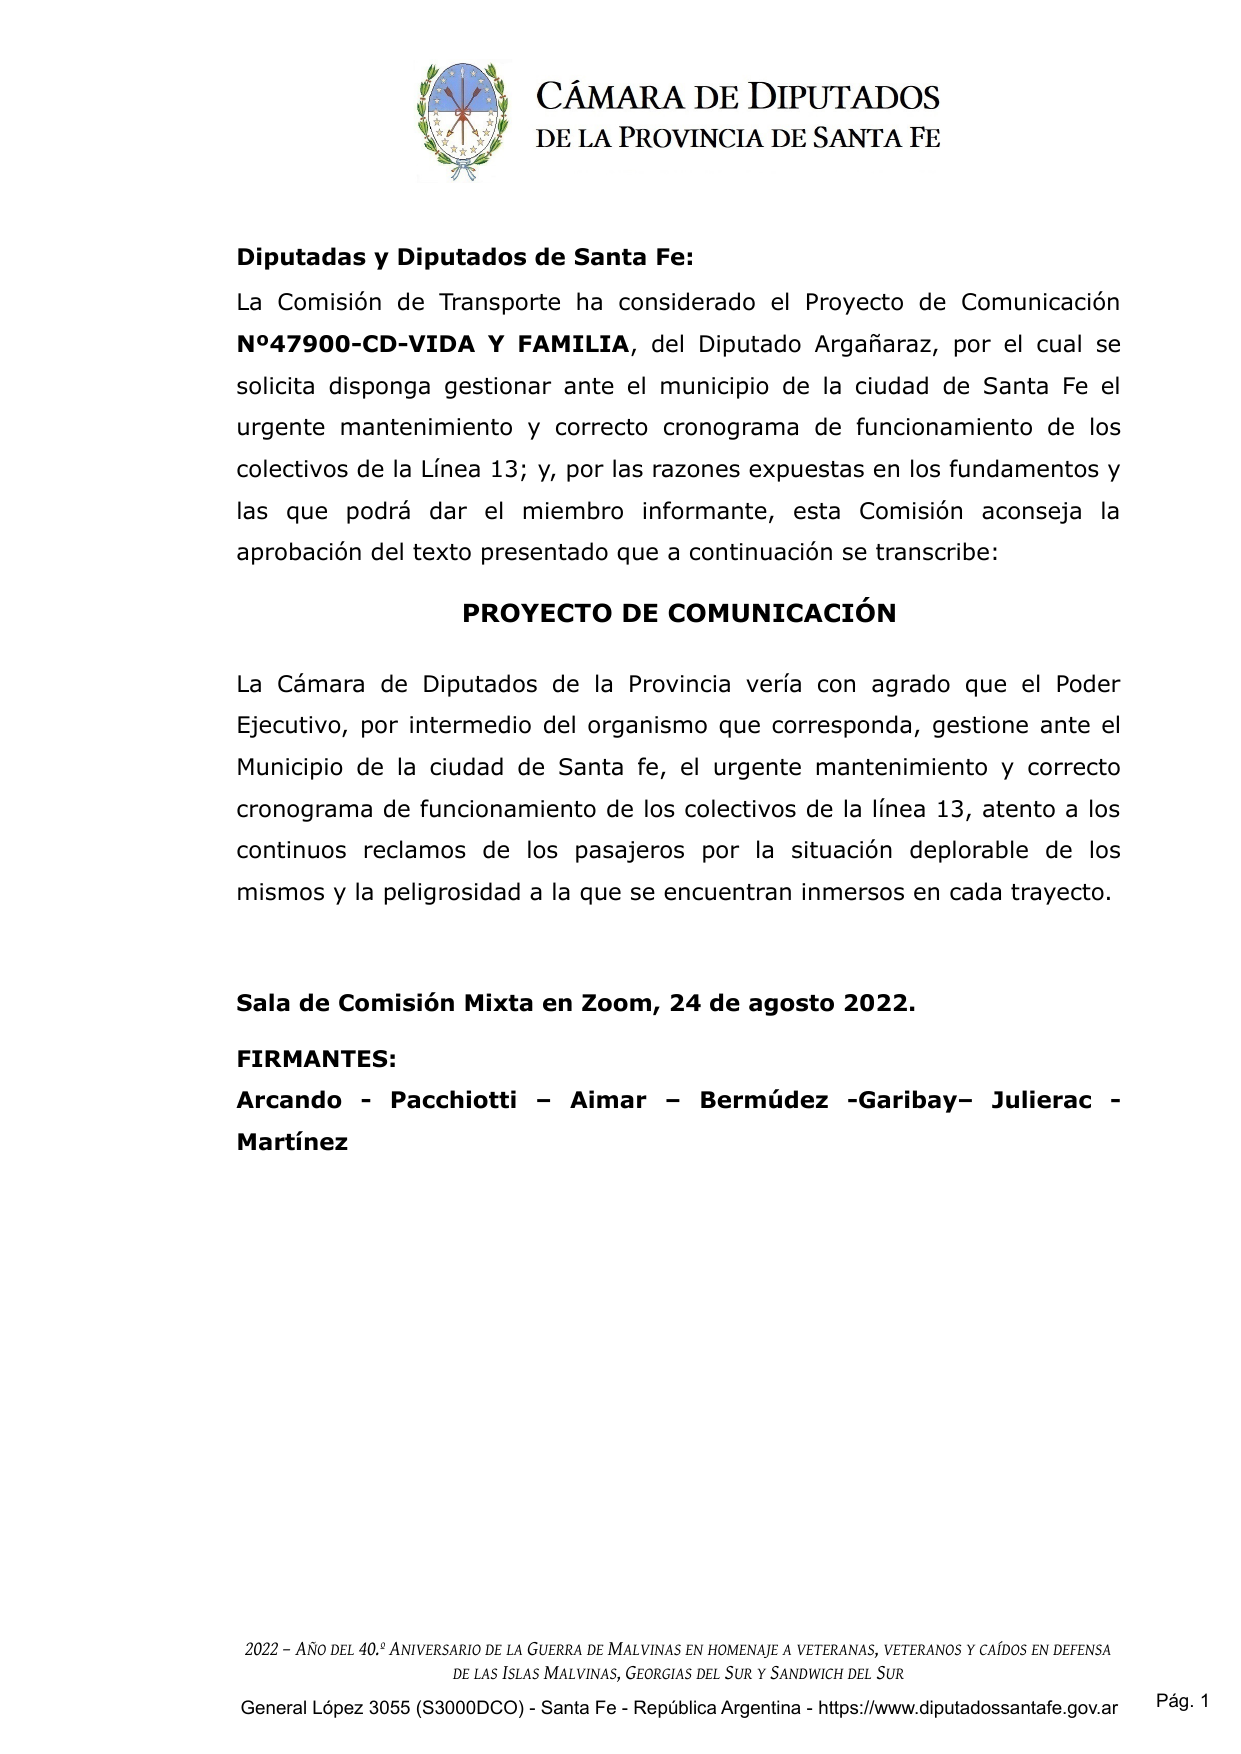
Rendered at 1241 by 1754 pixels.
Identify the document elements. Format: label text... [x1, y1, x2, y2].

text Arcando - Pacchiotti – Aimar – Bermúdez -Garibay– Julierac - Martínez [236, 1086, 1122, 1155]
text PROYECTO DE COMUNICACIÓN [236, 597, 1122, 627]
text La Comisión de Transporte ha considerado el Proyecto de Comunicación Nº47900-CD-VIDA Y FAMILIA, del Diputado Argañaraz, por el cual se solicita disponga gestionar ante el municipio de la ciudad de Santa Fe el urgente mantenimiento y correcto cronograma de funcionamiento de los colectivos de la Línea 13; y, por las razones expuestas en los fundamentos y las que podrá dar el miembro informante, esta Comisión aconseja la aprobación del texto presentado que a continuación se transcribe: [236, 288, 1122, 566]
text Diputadas y Diputados de Santa Fe: [236, 242, 1122, 270]
text La Cámara de Diputados de la Provincia vería con agrado que el Poder Ejecutivo, por intermedio del organismo que corresponda, gestione ante el Municipio de la ciudad de Santa fe, el urgente mantenimiento y correcto cronograma de funcionamiento de los colectivos de la línea 13, atento a los continuos reclamos de los pasajeros por la situación deplorable de los mismos y la peligrosidad a la que se encuentran inmersos en cada trayecto. [236, 669, 1122, 905]
text Sala de Comisión Mixta en Zoom, 24 de agosto 2022. [236, 989, 1122, 1016]
picture [413, 59, 945, 183]
text FIRMANTES: [236, 1044, 1122, 1072]
